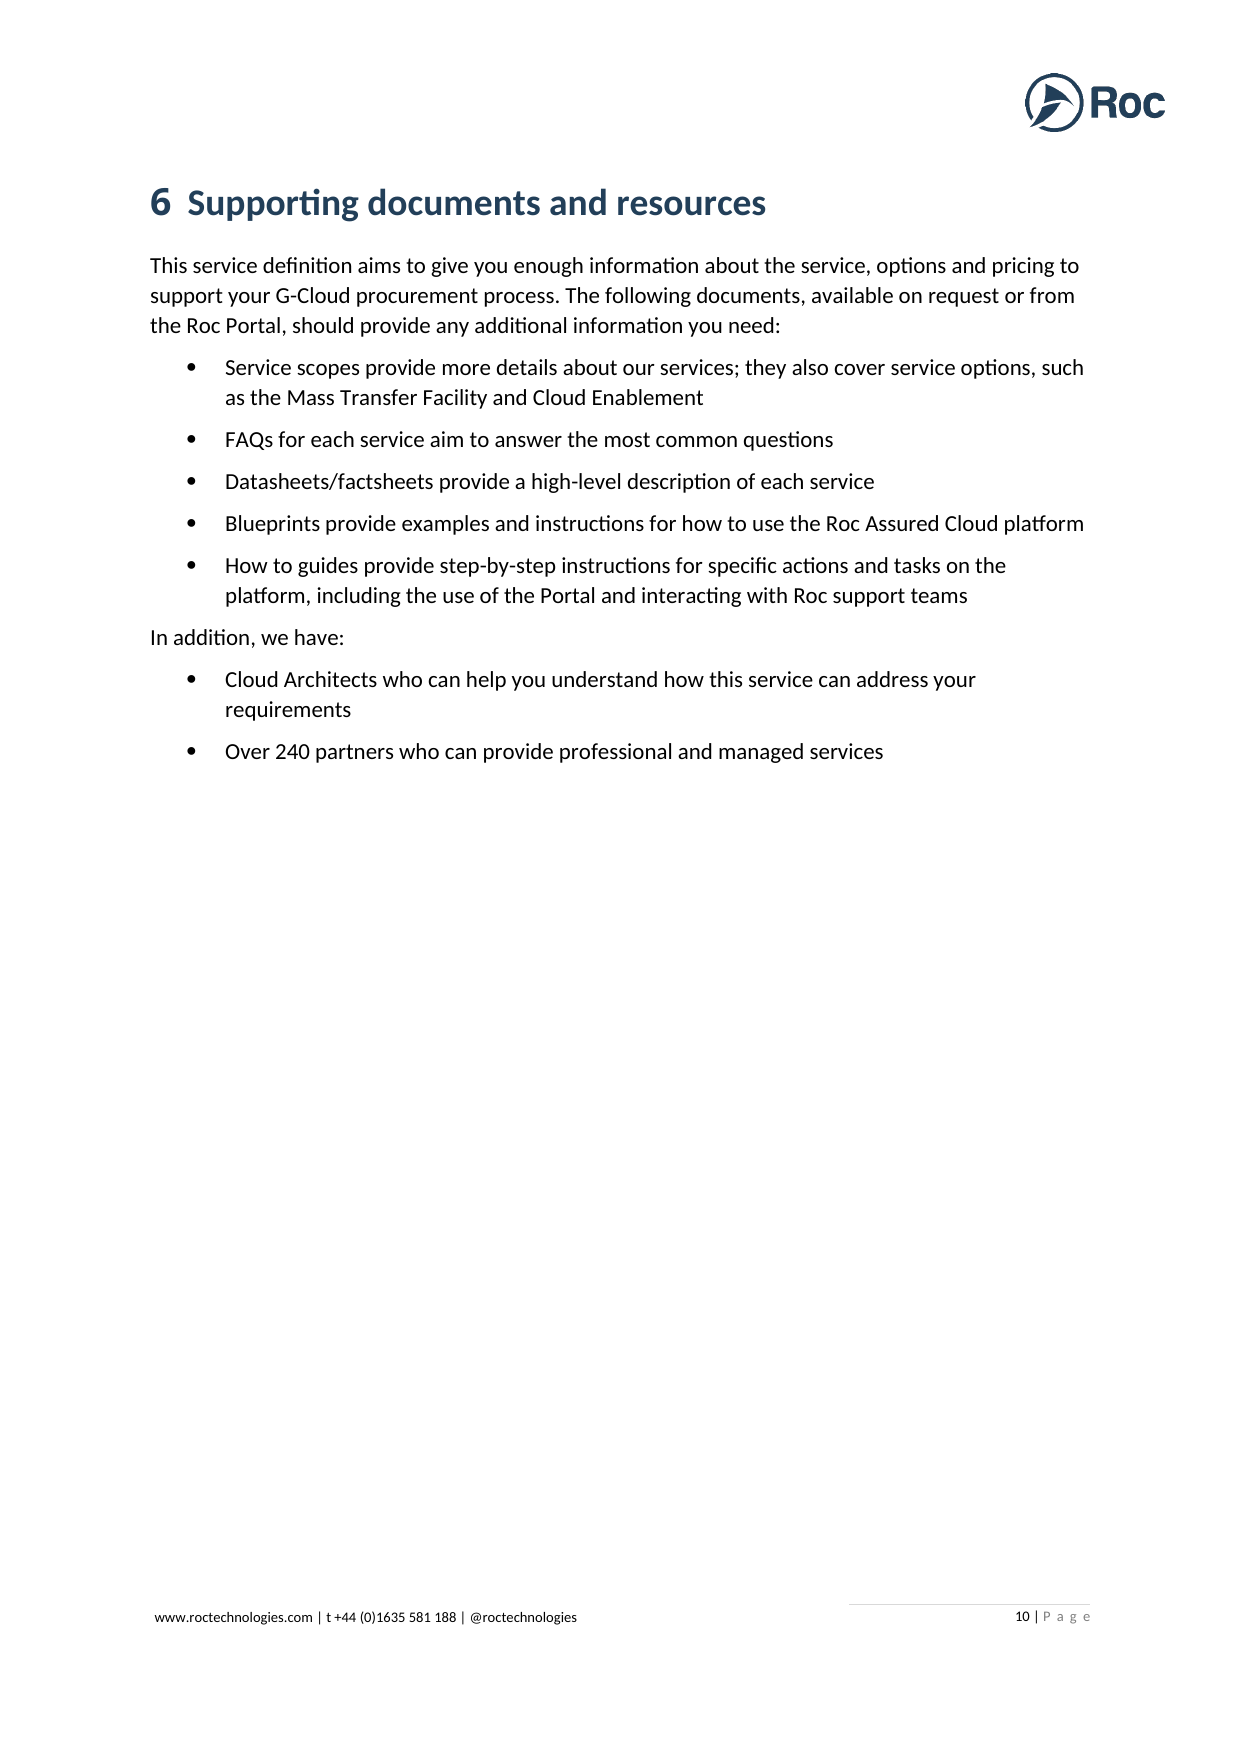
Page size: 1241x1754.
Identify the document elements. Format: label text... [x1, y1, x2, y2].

list FAQs for each service aim to answer the most common questions [187, 425, 1090, 453]
list How to guides provide step-by-step instructions for specific actions and tasks on the platform, including the use of the Portal and interacting with Roc support teams [187, 552, 1090, 609]
text This service definition aims to give you enough information about the service, options and pricing to support your G-Cloud procurement process. The following documents, available on request or from the Roc Portal, should provide any additional information you need: [150, 252, 1090, 339]
text In addition, we have: [150, 623, 1090, 651]
list Datasheets/factsheets provide a high-level description of each service [187, 467, 1090, 495]
list Cloud Architects who can help you understand how this service can address your requirements [187, 666, 1090, 723]
list Over 240 partners who can provide professional and managed services [187, 737, 1090, 766]
list Blueprints provide examples and instructions for how to use the Roc Assured Cloud platform [187, 509, 1090, 537]
subtitle Supporting documents and resources [150, 175, 1090, 226]
list Service scopes provide more details about our services; they also cover service options, such as the Mass Transfer Facility and Cloud Enablement [187, 353, 1090, 411]
